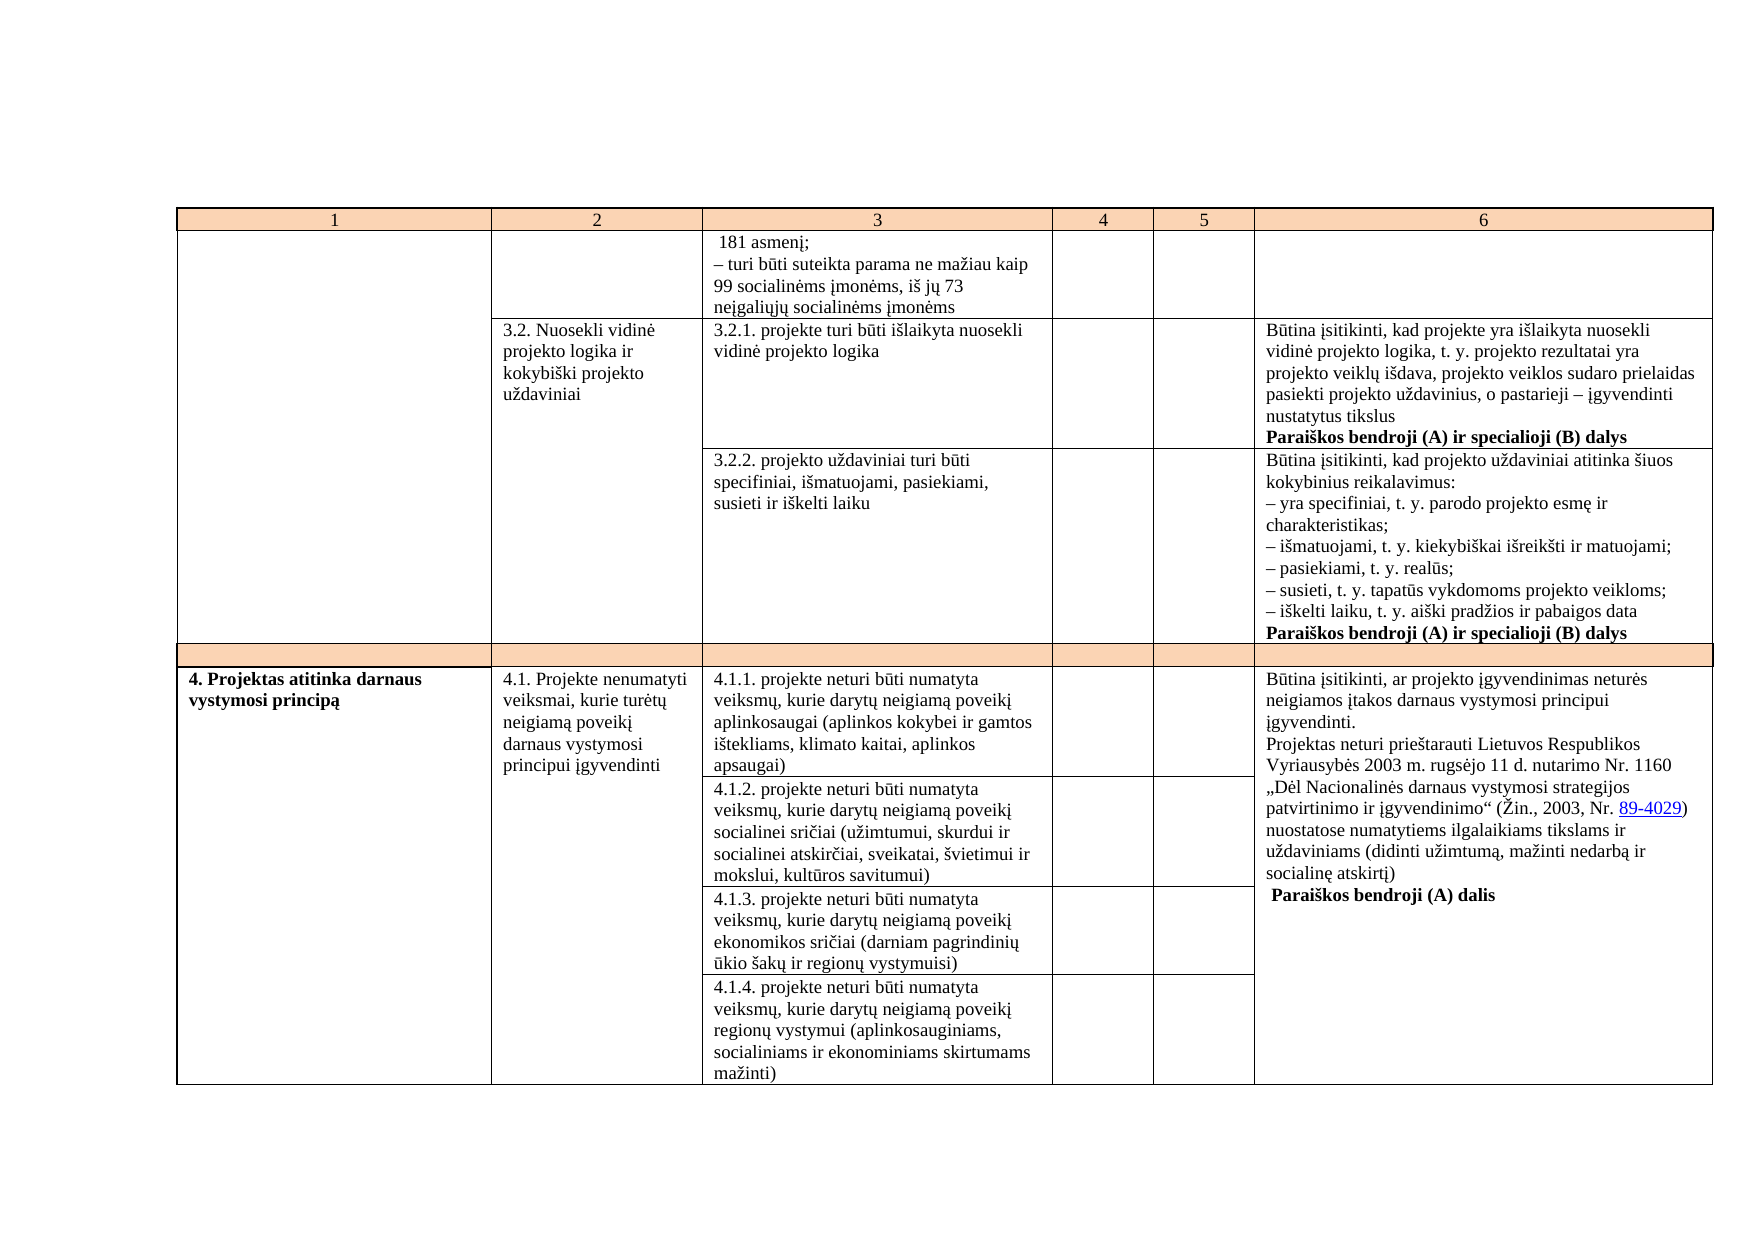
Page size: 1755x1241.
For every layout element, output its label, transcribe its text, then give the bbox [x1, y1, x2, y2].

table_header 2 [492, 209, 702, 230]
table_cell 4.1.4. projekte neturi būti numatyta veiksmų, kurie darytų neigiamą poveikį regionų vystymui (aplinkosauginiams, socialiniams ir ekonominiams skirtumams mažinti) [703, 975, 1052, 1084]
table_cell 4.1.3. projekte neturi būti numatyta veiksmų, kurie darytų neigiamą poveikį ekonomikos sričiai (darniam pagrindinių ūkio šakų ir regionų vystymuisi) [703, 887, 1052, 974]
table_cell 4.1.2. projekte neturi būti numatyta veiksmų, kurie darytų neigiamą poveikį socialinei sričiai (užimtumui, skurdui ir socialinei atskirčiai, sveikatai, švietimui ir mokslui, kultūros savitumui) [703, 777, 1052, 886]
table_cell [492, 644, 702, 666]
table_header 4 [1053, 209, 1153, 230]
table_header 5 [1154, 209, 1254, 230]
table_cell [1053, 449, 1153, 643]
table_cell [1154, 319, 1254, 448]
table_cell [1255, 644, 1712, 666]
table_cell [178, 644, 491, 666]
table_cell [1053, 319, 1153, 448]
table_cell [1053, 667, 1153, 776]
table_cell 3.2.1. projekte turi būti išlaikyta nuosekli vidinė projekto logika [703, 319, 1052, 448]
table_cell 3.2. Nuosekli vidinė projekto logika ir kokybiški projekto uždaviniai [492, 319, 702, 643]
table_cell [1053, 644, 1153, 666]
table_header 6 [1255, 209, 1712, 230]
table_cell [492, 231, 702, 318]
table_cell Būtina įsitikinti, ar projekto įgyvendinimas neturės neigiamos įtakos darnaus vystymosi principui įgyvendinti. Projektas neturi prieštarauti Lietuvos Respublikos Vyriausybės 2003 m. rugsėjo 11 d. nutarimo Nr. 1160 „Dėl Nacionalinės darnaus vystymosi strategijos patvirtinimo ir įgyvendinimo“ (Žin., 2003, Nr. 89-4029) nuostatose numatytiems ilgalaikiams tikslams ir uždaviniams (didinti užimtumą, mažinti nedarbą ir socialinę atskirtį) Paraiškos bendroji (A) dalis [1255, 667, 1712, 1084]
table_cell [1154, 231, 1254, 318]
table_cell [1154, 644, 1254, 666]
table_cell [1154, 449, 1254, 643]
table_cell [1154, 777, 1254, 886]
table_cell 181 asmenį; – turi būti suteikta parama ne mažiau kaip 99 socialinėms įmonėms, iš jų 73 neįgaliųjų socialinėms įmonėms [703, 231, 1052, 318]
table_cell [1154, 975, 1254, 1084]
table_cell 3.2.2. projekto uždaviniai turi būti specifiniai, išmatuojami, pasiekiami, susieti ir iškelti laiku [703, 449, 1052, 643]
table_cell [1154, 667, 1254, 776]
table_cell [1053, 231, 1153, 318]
table_cell [703, 644, 1052, 666]
table_cell 4.1. Projekte nenumatyti veiksmai, kurie turėtų neigiamą poveikį darnaus vystymosi principui įgyvendinti [492, 667, 702, 1084]
table_cell 4.1.1. projekte neturi būti numatyta veiksmų, kurie darytų neigiamą poveikį aplinkosaugai (aplinkos kokybei ir gamtos ištekliams, klimato kaitai, aplinkos apsaugai) [703, 667, 1052, 776]
table_cell [1053, 887, 1153, 974]
table_cell [1053, 777, 1153, 886]
table_cell [1053, 975, 1153, 1084]
table_header 3 [703, 209, 1052, 230]
table_cell [1154, 887, 1254, 974]
table_header 1 [178, 209, 491, 230]
table_cell [178, 231, 491, 643]
table_cell Būtina įsitikinti, kad projekte yra išlaikyta nuosekli vidinė projekto logika, t. y. projekto rezultatai yra projekto veiklų išdava, projekto veiklos sudaro prielaidas pasiekti projekto uždavinius, o pastarieji – įgyvendinti nustatytus tikslus Paraiškos bendroji (A) ir specialioji (B) dalys [1255, 319, 1712, 448]
table_cell Būtina įsitikinti, kad projekto uždaviniai atitinka šiuos kokybinius reikalavimus: – yra specifiniai, t. y. parodo projekto esmę ir charakteristikas; – išmatuojami, t. y. kiekybiškai išreikšti ir matuojami; – pasiekiami, t. y. realūs; – susieti, t. y. tapatūs vykdomoms projekto veikloms; – iškelti laiku, t. y. aiški pradžios ir pabaigos data Paraiškos bendroji (A) ir specialioji (B) dalys [1255, 449, 1712, 643]
table_cell [1255, 231, 1712, 318]
table_cell 4. Projektas atitinka darnaus vystymosi principą [178, 668, 491, 1084]
